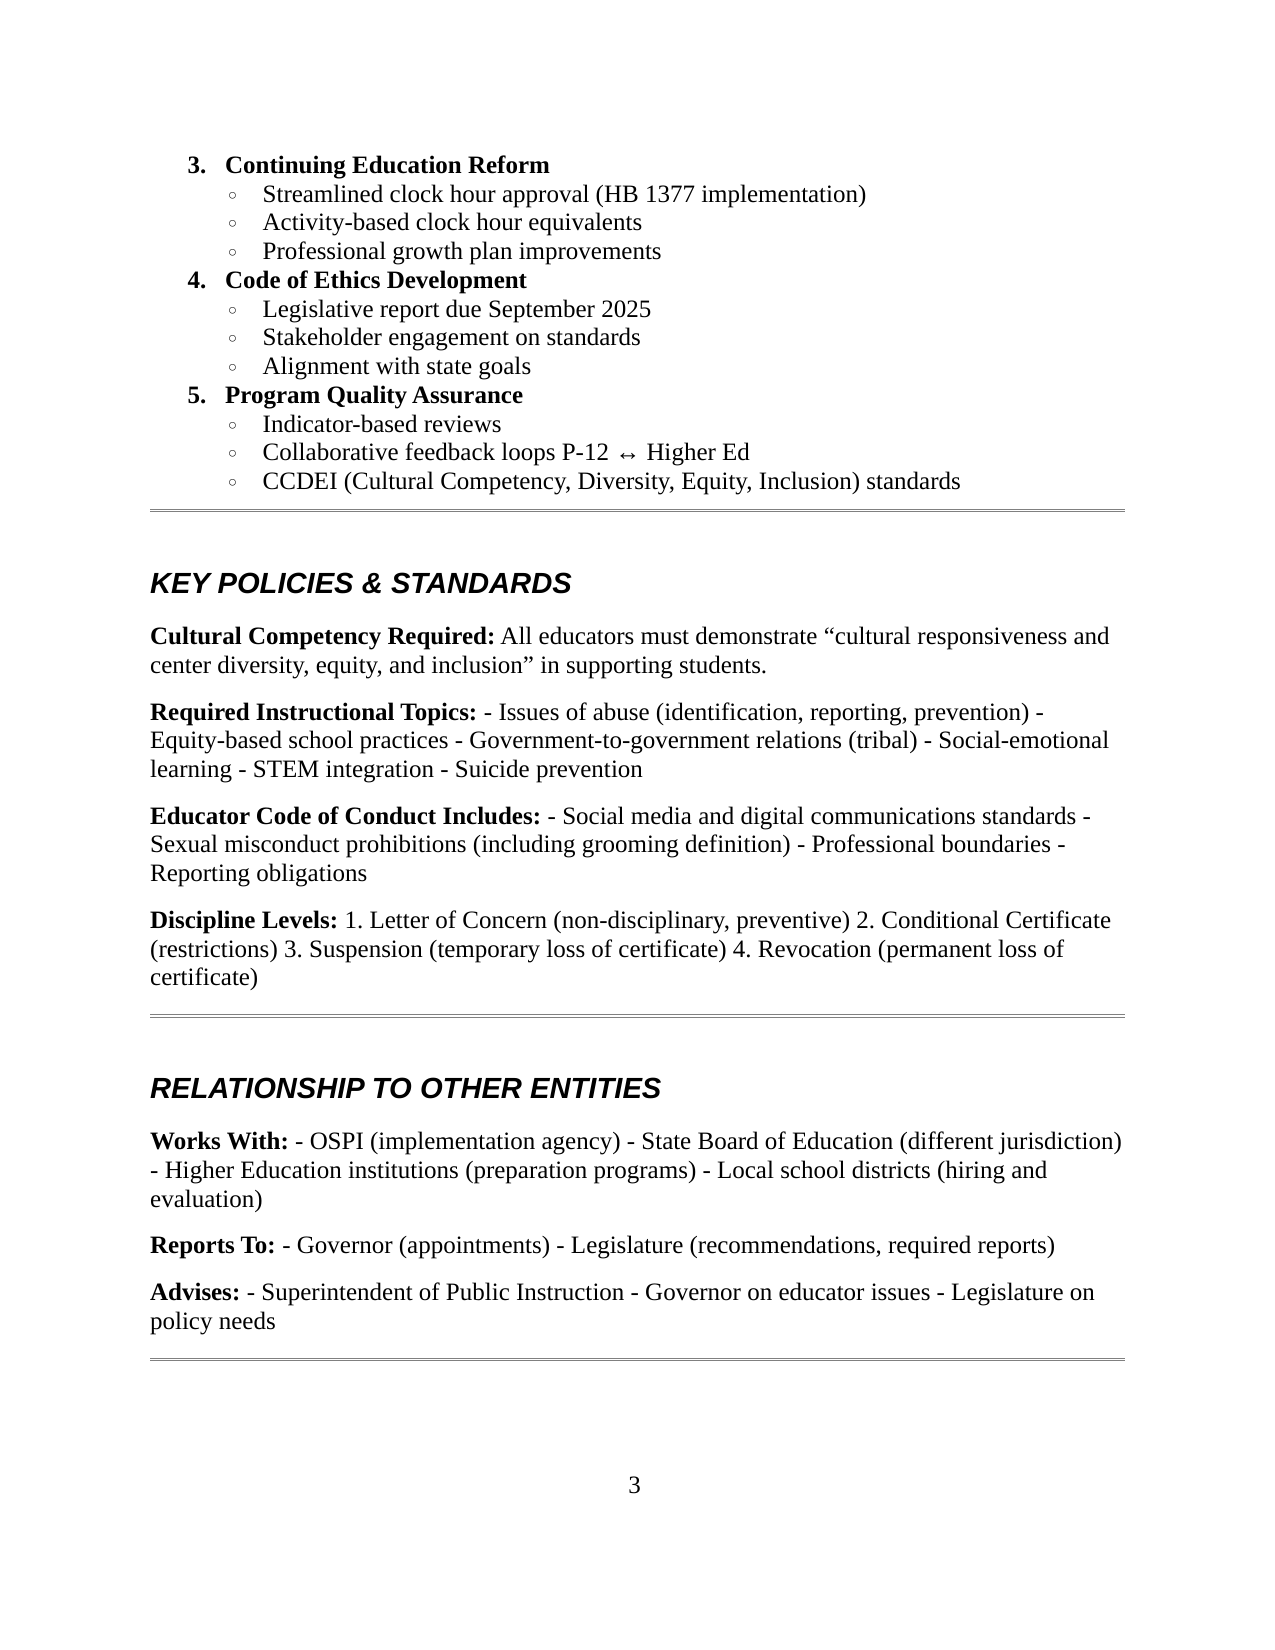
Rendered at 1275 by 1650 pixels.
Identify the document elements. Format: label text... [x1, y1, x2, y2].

text Cultural Competency Required: All educators must demonstrate “cultural responsiveness and center diversity, equity, and inclusion” in supporting students. [150, 621, 1125, 679]
text Discipline Levels: 1. Letter of Concern (non-disciplinary, preventive) 2. Conditional Certificate (restrictions) 3. Suspension (temporary loss of certificate) 4. Revocation (permanent loss of certificate) [150, 905, 1125, 991]
list Streamlined clock hour approval (HB 1377 implementation) [225, 179, 1125, 207]
list Indicator-based reviews [225, 409, 1125, 437]
list Continuing Education Reform [187, 150, 1125, 179]
list CCDEI (Cultural Competency, Diversity, Equity, Inclusion) standards [225, 466, 1125, 495]
list Legislative report due September 2025 [225, 294, 1125, 322]
list Code of Ethics Development [187, 265, 1125, 294]
subtitle RELATIONSHIP TO OTHER ENTITIES [150, 1071, 1125, 1105]
list Professional growth plan improvements [225, 236, 1125, 265]
list Activity-based clock hour equivalents [225, 207, 1125, 236]
list Alignment with state goals [225, 351, 1125, 380]
text Advises: - Superintendent of Public Instruction - Governor on educator issues - Legislature on policy needs [150, 1277, 1125, 1334]
text Works With: - OSPI (implementation agency) - State Board of Education (different jurisdiction) - Higher Education institutions (preparation programs) - Local school districts (hiring and evaluation) [150, 1126, 1125, 1212]
list Collaborative feedback loops P-12 ↔ Higher Ed [225, 437, 1125, 466]
list Stakeholder engagement on standards [225, 322, 1125, 351]
subtitle KEY POLICIES & STANDARDS [150, 566, 1125, 600]
list Program Quality Assurance [187, 380, 1125, 409]
text Reports To: - Governor (appointments) - Legislature (recommendations, required reports) [150, 1230, 1125, 1259]
text Educator Code of Conduct Includes: - Social media and digital communications standards - Sexual misconduct prohibitions (including grooming definition) - Professional boundaries - Reporting obligations [150, 801, 1125, 887]
text Required Instructional Topics: - Issues of abuse (identification, reporting, prevention) - Equity-based school practices - Government-to-government relations (tribal) - Social-emotional learning - STEM integration - Suicide prevention [150, 697, 1125, 783]
